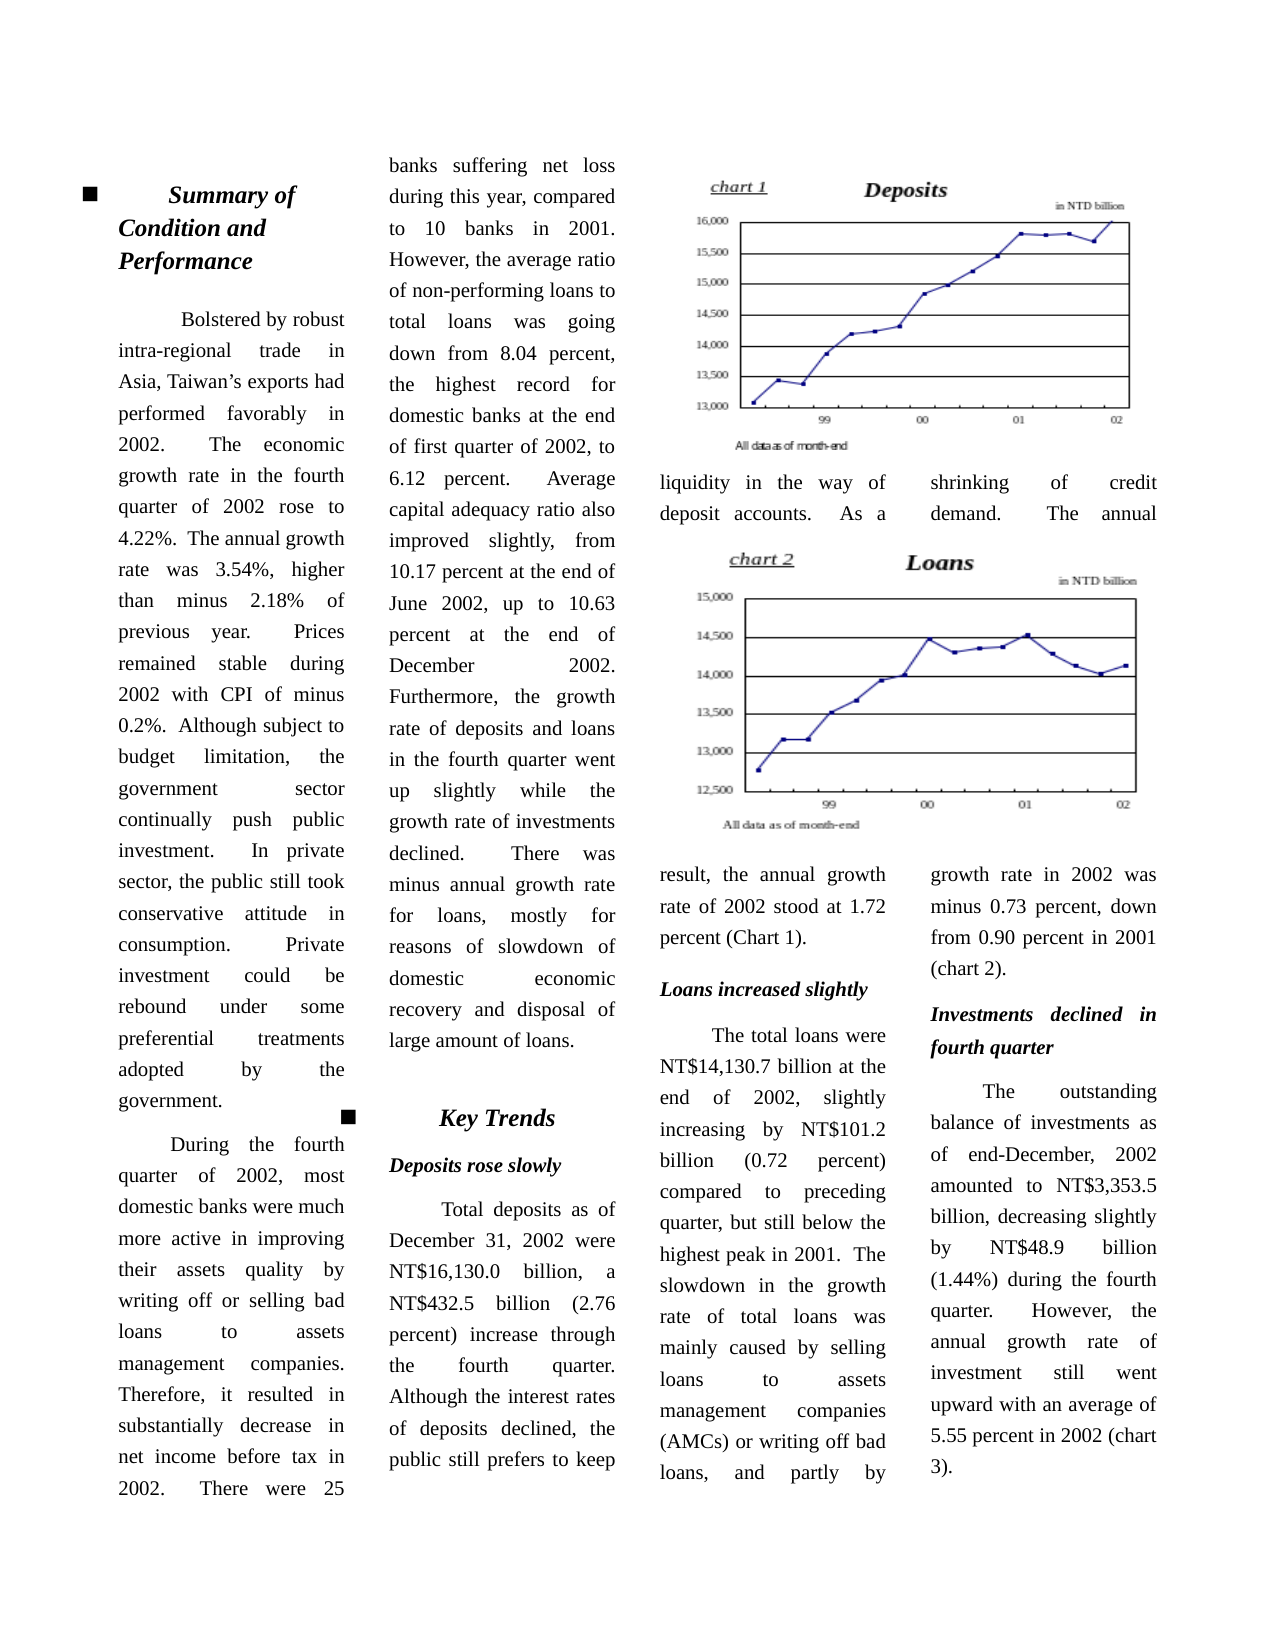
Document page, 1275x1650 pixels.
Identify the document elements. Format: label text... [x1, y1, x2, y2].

text The total loans were NT$14,130.7 billion at the end of 2002, slightly increasing by NT$101.2 billion (0.72 percent) compared to preceding quarter, but still below the highest peak in 2001. The slowdown in the growth rate of total loans was mainly caused by selling loans to assets management companies (AMCs) or writing off bad loans, and partly by [659, 1017, 886, 1486]
text growth rate in 2002 was minus 0.73 percent, down from 0.90 percent in 2001 (chart 2). [930, 857, 1157, 982]
text liquidity in the way of deposit accounts. As a result, the annual growth rate of 2002 stood at 1.72 percent (Chart 1). [659, 148, 886, 951]
text Deposits rose slowly [389, 1146, 615, 1179]
text Total deposits as of December 31, 2002 were NT$16,130.0 billion, a NT$432.5 billion (2.76 percent) increase through the fourth quarter. Although the interest rates of deposits declined, the public still prefers to keep [389, 1191, 615, 1473]
text Loans increased slightly [659, 963, 886, 1005]
text During the fourth quarter of 2002, most domestic banks were much more active in improving their assets quality by writing off or selling bad loans to assets management companies. Therefore, it resulted in substantially decrease in net income before tax in 2002. There were 25 banks suffering net loss during this year, compared to 10 banks in 2001. However, the average ratio of non-performing loans to total loans was going down from 8.04 percent, the highest record for domestic banks at the end of first quarter of 2002, to 6.12 percent. Average capital adequacy ratio also improved slightly, from 10.17 percent at the end of June 2002, up to 10.63 percent at the end of December 2002. Furthermore, the growth rate of deposits and loans in the fourth quarter went up slightly while the growth rate of investments declined. There was minus annual growth rate for loans, mostly for reasons of slowdown of domestic economic recovery and disposal of large amount of loans. [389, 148, 615, 1054]
subtitle Summary of Condition and Performance [81, 176, 345, 276]
text During the fourth quarter of 2002, most domestic banks were much more active in improving their assets quality by writing off or selling bad loans to assets management companies. Therefore, it resulted in substantially decrease in net income before tax in 2002. There were 25 banks suffering net loss during this year, compared to 10 banks in 2001. However, the average ratio of non-performing loans to total loans was going down from 8.04 percent, the highest record for domestic banks at the end of first quarter of 2002, to 6.12 percent. Average capital adequacy ratio also improved slightly, from 10.17 percent at the end of June 2002, up to 10.63 percent at the end of December 2002. Furthermore, the growth rate of deposits and loans in the fourth quarter went up slightly while the growth rate of investments declined. There was minus annual growth rate for loans, mostly for reasons of slowdown of domestic economic recovery and disposal of large amount of loans. [118, 1126, 345, 1501]
subtitle Key Trends [367, 1100, 615, 1133]
text shrinking of credit demand. The annual [930, 465, 1157, 534]
text Bolstered by robust intra-regional trade in Asia, Taiwan’s exports had performed favorably in 2002. The economic growth rate in the fourth quarter of 2002 rose to 4.22%. The annual growth rate was 3.54%, higher than minus 2.18% of previous year. Prices remained stable during 2002 with CPI of minus 0.2%. Although subject to budget limitation, the government sector continually push public investment. In private sector, the public still took conservative attitude in consumption. Private investment could be rebound under some preferential treatments adopted by the government. [118, 301, 345, 1114]
text The outstanding balance of investments as of end-December, 2002 amounted to NT$3,353.5 billion, decreasing slightly by NT$48.9 billion (1.44%) during the fourth quarter. However, the annual growth rate of investment still went upward with an average of 5.55 percent in 2002 (chart 3). [930, 1073, 1157, 1480]
text Investments declined in fourth quarter [930, 994, 1157, 1061]
